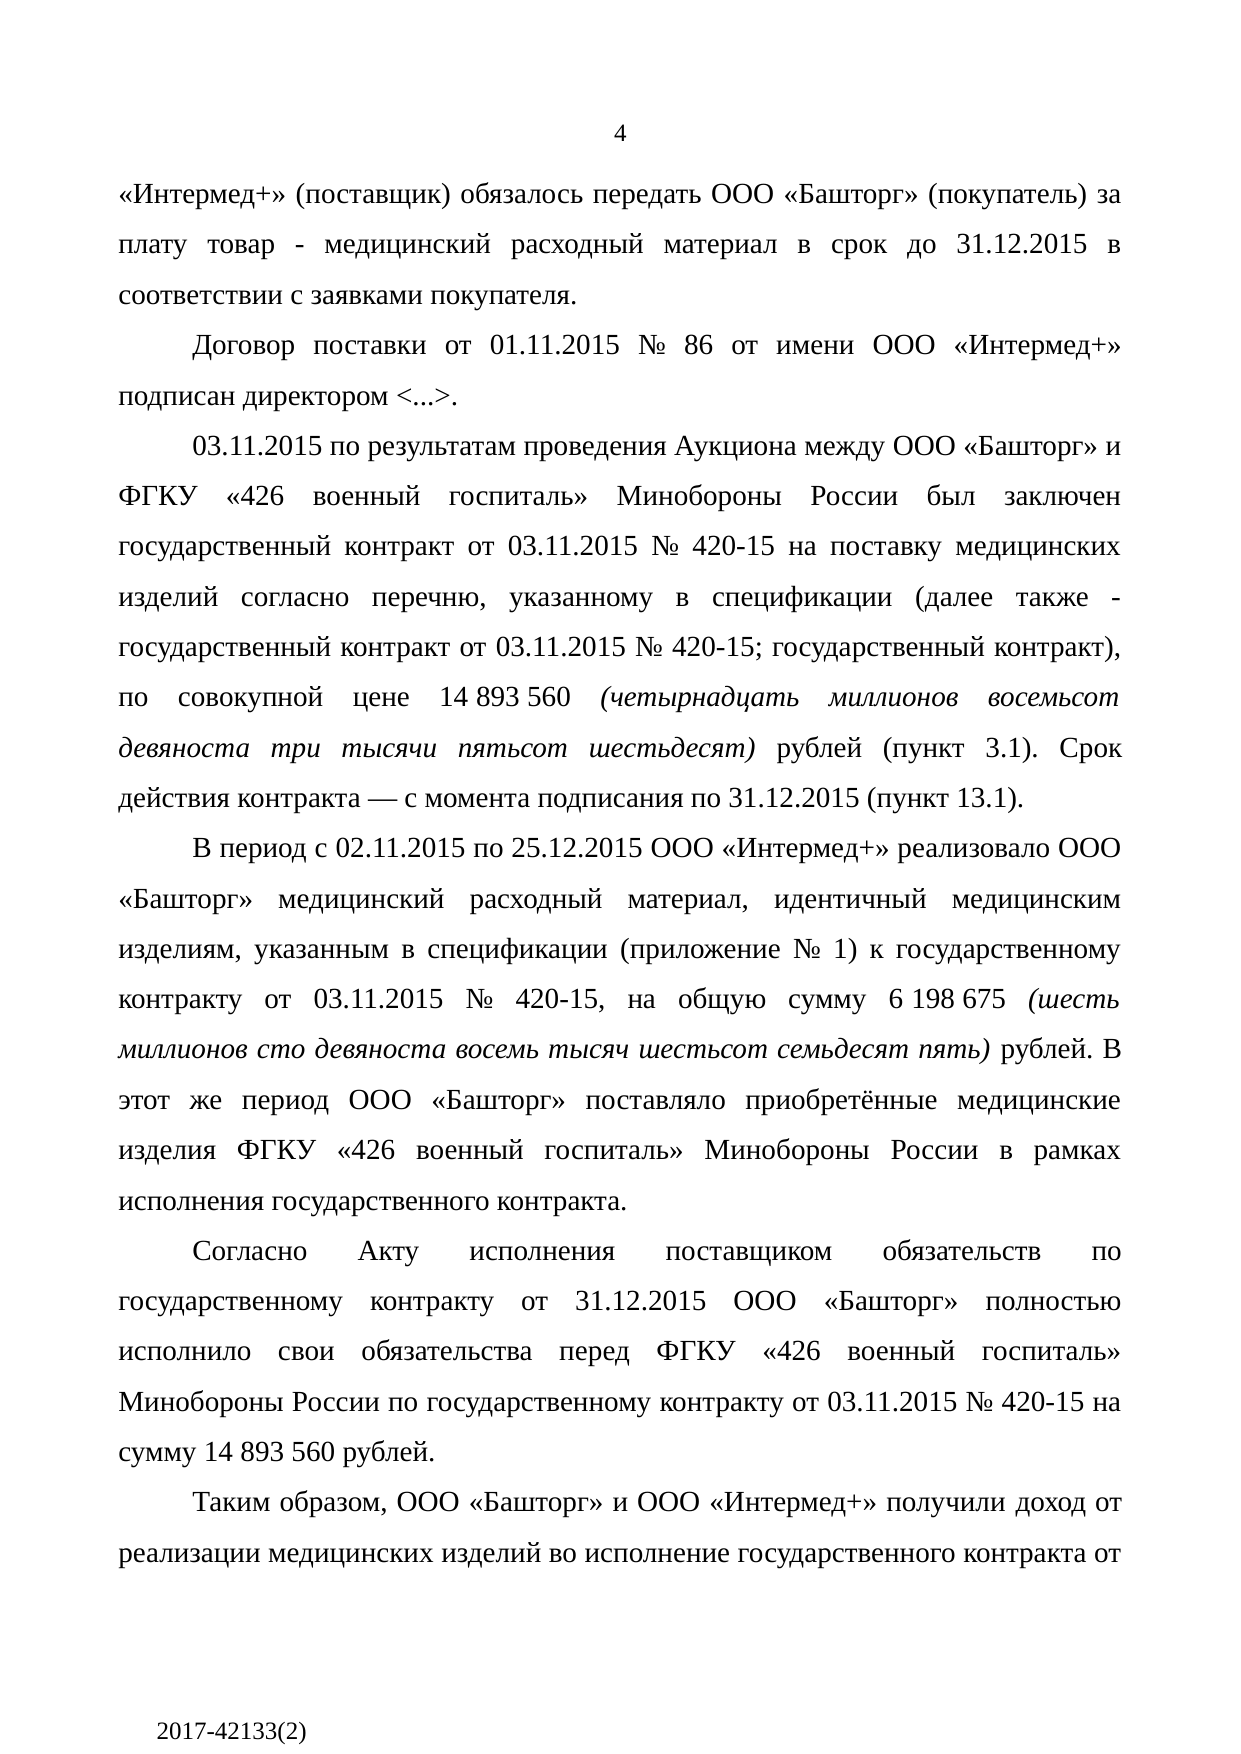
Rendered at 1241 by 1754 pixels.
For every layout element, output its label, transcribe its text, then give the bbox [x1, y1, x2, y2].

text «Интермед+» (поставщик) обязалось передать ООО «Башторг» (покупатель) за плату товар - медицинский расходный материал в срок до 31.12.2015 в соответствии с заявками покупателя. [118, 176, 1122, 311]
text Договор поставки от 01.11.2015 № 86 от имени ООО «Интермед+» подписан директором <...>. [118, 327, 1122, 411]
text В период с 02.11.2015 по 25.12.2015 ООО «Интермед+» реализовало ООО «Башторг» медицинский расходный материал, идентичный медицинским изделиям, указанным в спецификации (приложение № 1) к государственному контракту от 03.11.2015 № 420-15, на общую сумму 6 198 675 (шесть миллионов сто девяноста восемь тысяч шестьсот семьдесят пять) рублей. В этот же период ООО «Башторг» поставляло приобретённые медицинские изделия ФГКУ «426 военный госпиталь» Минобороны России в рамках исполнения государственного контракта. [118, 830, 1122, 1216]
text Согласно Акту исполнения поставщиком обязательств по государственному контракту от 31.12.2015 ООО «Башторг» полностью исполнило свои обязательства перед ФГКУ «426 военный госпиталь» Минобороны России по государственному контракту от 03.11.2015 № 420-15 на сумму 14 893 560 рублей. [118, 1233, 1122, 1468]
text Таким образом, ООО «Башторг» и ООО «Интермед+» получили доход от реализации медицинских изделий во исполнение государственного контракта от [118, 1484, 1122, 1568]
text 03.11.2015 по результатам проведения Аукциона между ООО «Башторг» и ФГКУ «426 военный госпиталь» Минобороны России был заключен государственный контракт от 03.11.2015 № 420-15 на поставку медицинских изделий согласно перечню, указанному в спецификации (далее также - государственный контракт от 03.11.2015 № 420-15; государственный контракт), по совокупной цене 14 893 560 (четырнадцать миллионов восемьсот девяноста три тысячи пятьсот шестьдесят) рублей (пункт 3.1). Срок действия контракта — с момента подписания по 31.12.2015 (пункт 13.1). [118, 428, 1122, 814]
